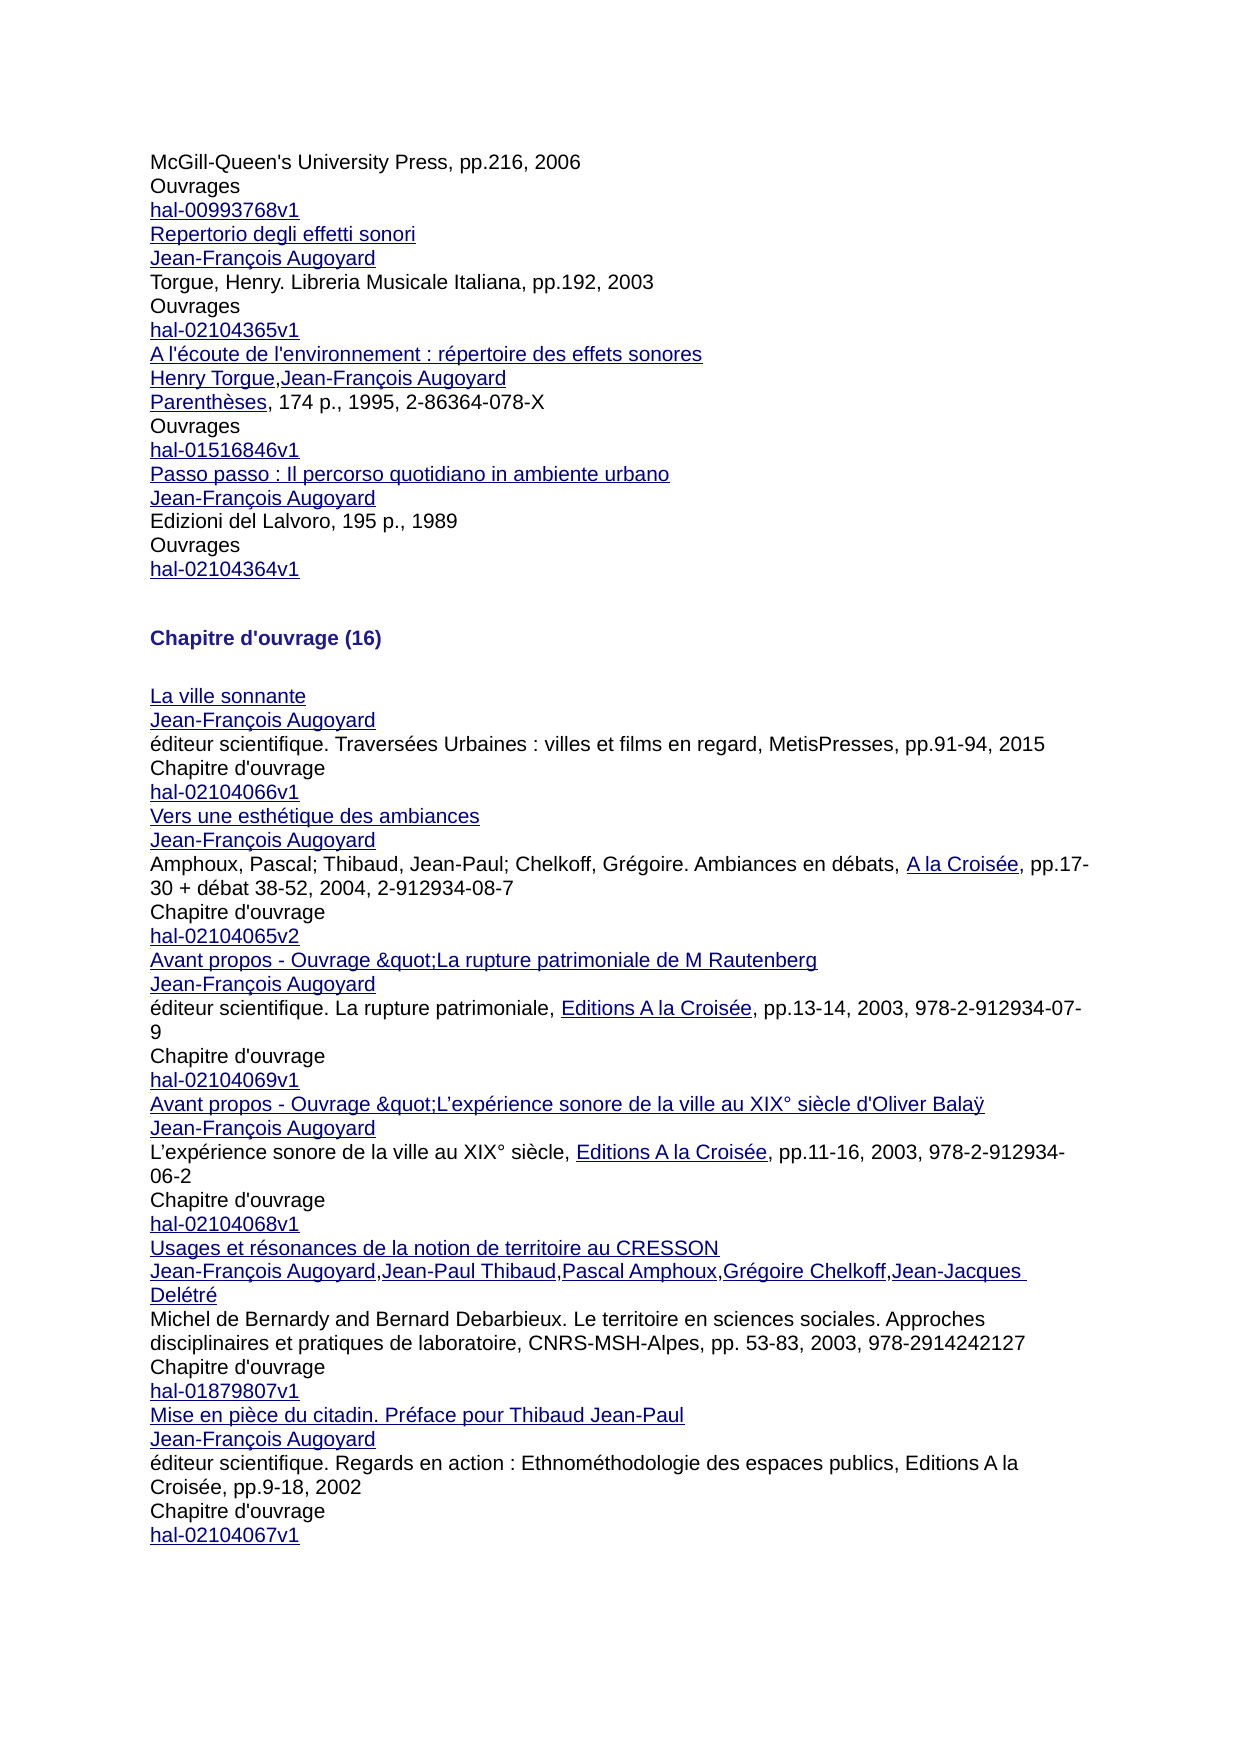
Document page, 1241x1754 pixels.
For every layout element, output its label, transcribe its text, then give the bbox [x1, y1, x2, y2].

table_header La ville sonnante Jean-François Augoyard éditeur scientifique. Traversées Urbaines : villes et films en regard, MetisPresses, pp.91-94, 2015 Chapitre d'ouvrage hal-02104066v1 [150, 684, 1090, 804]
table_cell Mise en pièce du citadin. Préface pour Thibaud Jean-Paul Jean-François Augoyard éditeur scientifique. Regards en action : Ethnométhodologie des espaces publics, Editions A la Croisée, pp.9-18, 2002 Chapitre d'ouvrage hal-02104067v1 [150, 1403, 1090, 1547]
subtitle Chapitre d'ouvrage (16) [150, 626, 1090, 650]
table_cell A l'écoute de l'environnement : répertoire des effets sonores Henry Torgue,Jean-François Augoyard Parenthèses, 174 p., 1995, 2-86364-078-X Ouvrages hal-01516846v1 [150, 342, 1090, 461]
table_cell Repertorio degli effetti sonori Jean-François Augoyard Torgue, Henry. Libreria Musicale Italiana, pp.192, 2003 Ouvrages hal-02104365v1 [150, 222, 1090, 342]
table_cell Avant propos - Ouvrage &quot;La rupture patrimoniale de M Rautenberg Jean-François Augoyard éditeur scientifique. La rupture patrimoniale, Editions A la Croisée, pp.13-14, 2003, 978-2-912934-07-9 Chapitre d'ouvrage hal-02104069v1 [150, 948, 1090, 1092]
table_cell Passo passo : Il percorso quotidiano in ambiente urbano Jean-François Augoyard Edizioni del Lalvoro, 195 p., 1989 Ouvrages hal-02104364v1 [150, 461, 1090, 581]
table_cell Avant propos - Ouvrage &quot;L’expérience sonore de la ville au XIX° siècle d'Oliver Balaÿ Jean-François Augoyard L’expérience sonore de la ville au XIX° siècle, Editions A la Croisée, pp.11-16, 2003, 978-2-912934-06-2 Chapitre d'ouvrage hal-02104068v1 [150, 1092, 1090, 1235]
table_cell McGill-Queen's University Press, pp.216, 2006 Ouvrages hal-00993768v1 [150, 150, 1090, 222]
table_cell Vers une esthétique des ambiances Jean-François Augoyard Amphoux, Pascal; Thibaud, Jean-Paul; Chelkoff, Grégoire. Ambiances en débats, A la Croisée, pp.17-30 + débat 38-52, 2004, 2-912934-08-7 Chapitre d'ouvrage hal-02104065v2 [150, 804, 1090, 948]
table_cell Usages et résonances de la notion de territoire au CRESSON Jean-François Augoyard,Jean-Paul Thibaud,Pascal Amphoux,Grégoire Chelkoff,Jean-Jacques Delétré Michel de Bernardy and Bernard Debarbieux. Le territoire en sciences sociales. Approches disciplinaires et pratiques de laboratoire, CNRS-MSH-Alpes, pp. 53-83, 2003, 978-2914242127 Chapitre d'ouvrage hal-01879807v1 [150, 1235, 1090, 1403]
